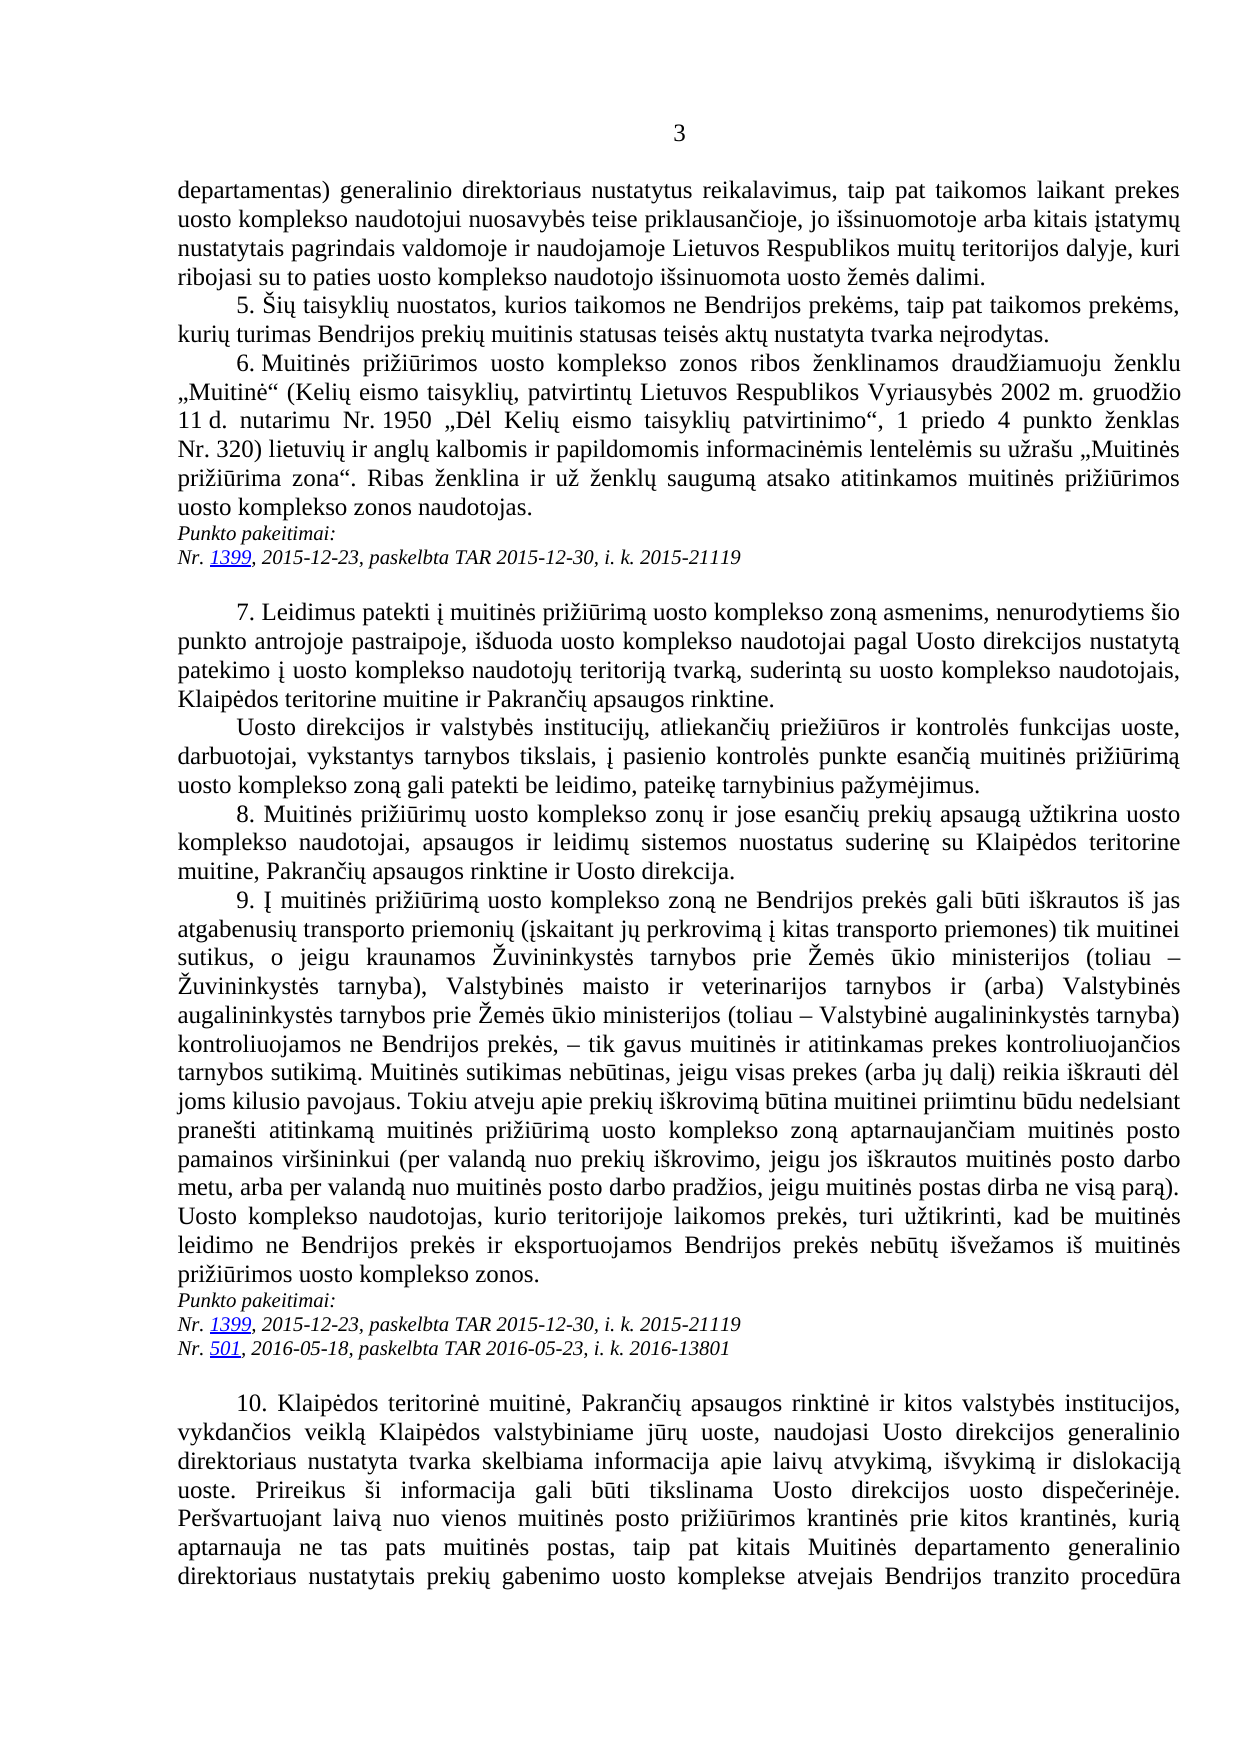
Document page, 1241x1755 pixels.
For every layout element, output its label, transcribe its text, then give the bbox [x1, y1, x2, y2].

text Punkto pakeitimai: [177, 521, 1181, 545]
text Nr. 1399, 2015-12-23, paskelbta TAR 2015-12-30, i. k. 2015-21119 [177, 545, 1181, 569]
text Nr. 501, 2016-05-18, paskelbta TAR 2016-05-23, i. k. 2016-13801 [177, 1336, 1181, 1360]
text Nr. 1399, 2015-12-23, paskelbta TAR 2015-12-30, i. k. 2015-21119 [177, 1312, 1181, 1336]
text 8. Muitinės prižiūrimų uosto komplekso zonų ir jose esančių prekių apsaugą užtikrina uosto komplekso naudotojai, apsaugos ir leidimų sistemos nuostatus suderinę su Klaipėdos teritorine muitine, Pakrančių apsaugos rinktine ir Uosto direkcija. [177, 799, 1181, 885]
text 9. Į muitinės prižiūrimą uosto komplekso zoną ne Bendrijos prekės gali būti iškrautos iš jas atgabenusių transporto priemonių (įskaitant jų perkrovimą į kitas transporto priemones) tik muitinei sutikus, o jeigu kraunamos Žuvininkystės tarnybos prie Žemės ūkio ministerijos (toliau – Žuvininkystės tarnyba), Valstybinės maisto ir veterinarijos tarnybos ir (arba) Valstybinės augalininkystės tarnybos prie Žemės ūkio ministerijos (toliau – Valstybinė augalininkystės tarnyba) kontroliuojamos ne Bendrijos prekės, – tik gavus muitinės ir atitinkamas prekes kontroliuojančios tarnybos sutikimą. Muitinės sutikimas nebūtinas, jeigu visas prekes (arba jų dalį) reikia iškrauti dėl joms kilusio pavojaus. Tokiu atveju apie prekių iškrovimą būtina muitinei priimtinu būdu nedelsiant pranešti atitinkamą muitinės prižiūrimą uosto komplekso zoną aptarnaujančiam muitinės posto pamainos viršininkui (per valandą nuo prekių iškrovimo, jeigu jos iškrautos muitinės posto darbo metu, arba per valandą nuo muitinės posto darbo pradžios, jeigu muitinės postas dirba ne visą parą). Uosto komplekso naudotojas, kurio teritorijoje laikomos prekės, turi užtikrinti, kad be muitinės leidimo ne Bendrijos prekės ir eksportuojamos Bendrijos prekės nebūtų išvežamos iš muitinės prižiūrimos uosto komplekso zonos. [177, 885, 1181, 1287]
text departamentas) generalinio direktoriaus nustatytus reikalavimus, taip pat taikomos laikant prekes uosto komplekso naudotojui nuosavybės teise priklausančioje, jo išsinuomotoje arba kitais įstatymų nustatytais pagrindais valdomoje ir naudojamoje Lietuvos Respublikos muitų teritorijos dalyje, kuri ribojasi su to paties uosto komplekso naudotojo išsinuomota uosto žemės dalimi. [177, 176, 1181, 291]
text 5. Šių taisyklių nuostatos, kurios taikomos ne Bendrijos prekėms, taip pat taikomos prekėms, kurių turimas Bendrijos prekių muitinis statusas teisės aktų nustatyta tvarka neįrodytas. [177, 291, 1181, 348]
text Punkto pakeitimai: [177, 1287, 1181, 1312]
text 10. Klaipėdos teritorinė muitinė, Pakrančių apsaugos rinktinė ir kitos valstybės institucijos, vykdančios veiklą Klaipėdos valstybiniame jūrų uoste, naudojasi Uosto direkcijos generalinio direktoriaus nustatyta tvarka skelbiama informacija apie laivų atvykimą, išvykimą ir dislokaciją uoste. Prireikus ši informacija gali būti tikslinama Uosto direkcijos uosto dispečerinėje. Peršvartuojant laivą nuo vienos muitinės posto prižiūrimos krantinės prie kitos krantinės, kurią aptarnauja ne tas pats muitinės postas, taip pat kitais Muitinės departamento generalinio direktoriaus nustatytais prekių gabenimo uosto komplekse atvejais Bendrijos tranzito procedūra [177, 1388, 1181, 1590]
text 7. Leidimus patekti į muitinės prižiūrimą uosto komplekso zoną asmenims, nenurodytiems šio punkto antrojoje pastraipoje, išduoda uosto komplekso naudotojai pagal Uosto direkcijos nustatytą patekimo į uosto komplekso naudotojų teritoriją tvarką, suderintą su uosto komplekso naudotojais, Klaipėdos teritorine muitine ir Pakrančių apsaugos rinktine. [177, 597, 1181, 712]
text Uosto direkcijos ir valstybės institucijų, atliekančių priežiūros ir kontrolės funkcijas uoste, darbuotojai, vykstantys tarnybos tikslais, į pasienio kontrolės punkte esančią muitinės prižiūrimą uosto komplekso zoną gali patekti be leidimo, pateikę tarnybinius pažymėjimus. [177, 712, 1181, 799]
text 6. Muitinės prižiūrimos uosto komplekso zonos ribos ženklinamos draudžiamuoju ženklu „Muitinė“ (Kelių eismo taisyklių, patvirtintų Lietuvos Respublikos Vyriausybės 2002 m. gruodžio 11 d. nutarimu Nr. 1950 „Dėl Kelių eismo taisyklių patvirtinimo“, 1 priedo 4 punkto ženklas Nr. 320) lietuvių ir anglų kalbomis ir papildomomis informacinėmis lentelėmis su užrašu „Muitinės prižiūrima zona“. Ribas ženklina ir už ženklų saugumą atsako atitinkamos muitinės prižiūrimos uosto komplekso zonos naudotojas. [177, 348, 1181, 521]
